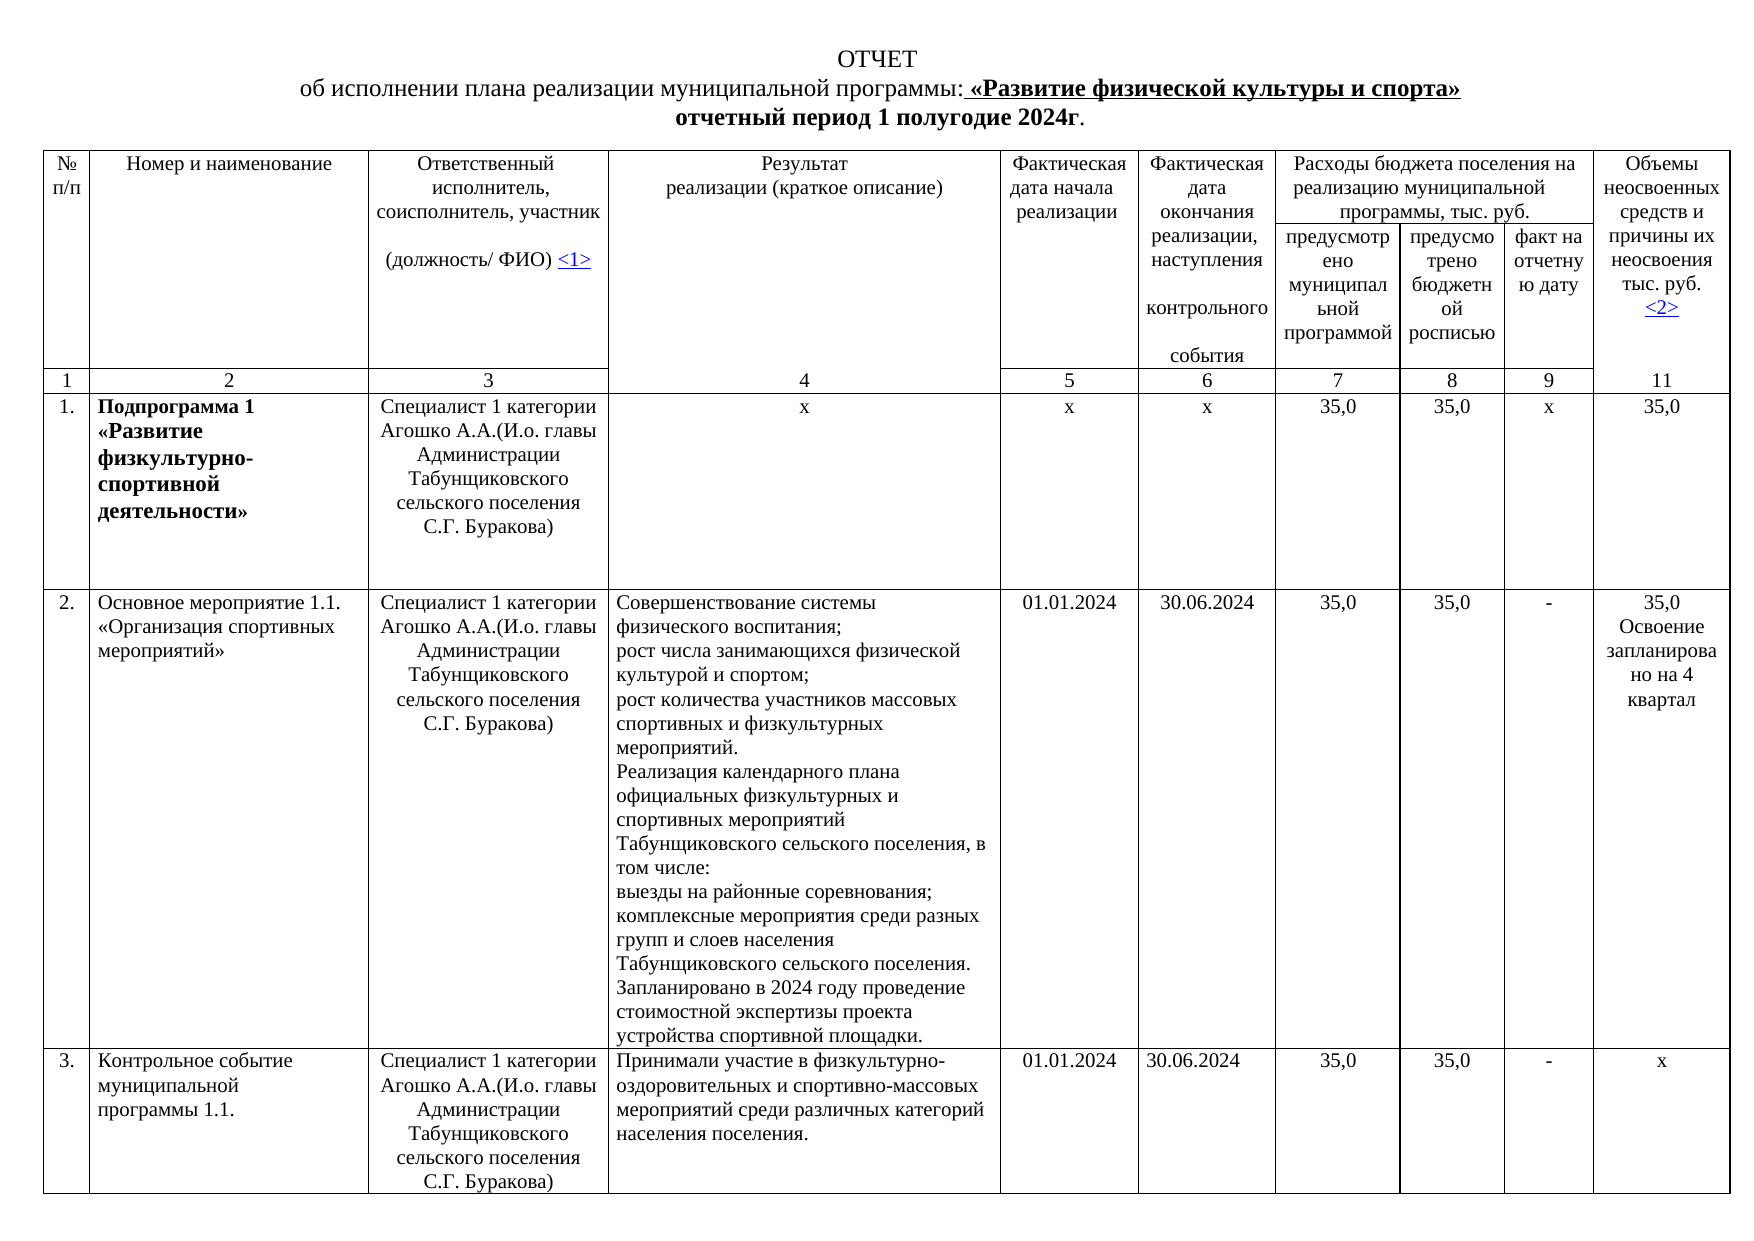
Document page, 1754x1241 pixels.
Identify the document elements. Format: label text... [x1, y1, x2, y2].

table_cell Контрольное событие муниципальной программы 1.1. [90, 1049, 368, 1193]
table_cell 1 [44, 369, 89, 392]
table_cell 6 [1139, 369, 1275, 392]
table_cell факт на отчетную дату [1505, 224, 1593, 367]
text об исполнении плана реализации муниципальной программы: «Развитие физической культуры и спорта» [59, 73, 1695, 102]
table_cell 35,0 [1401, 394, 1504, 589]
table_cell х [1594, 1049, 1729, 1193]
table_cell 35,0 [1594, 394, 1729, 589]
table_cell Основное мероприятие 1.1. «Организация спортивных мероприятий» [90, 590, 368, 1047]
table_header Результат реализации (краткое описание) [609, 151, 1000, 367]
table_cell х [1001, 394, 1138, 589]
table_header Фактическая дата окончания реализации, наступления контрольного события [1139, 151, 1275, 367]
table_cell Подпрограмма 1 «Развитие физкультурно-спортивной деятельности» [90, 394, 368, 589]
table_cell 4 [609, 368, 1000, 392]
table_header Номер и наименование [90, 151, 368, 367]
table_cell 35,0 [1401, 590, 1504, 1047]
table_cell предусмотрено бюджетной росписью [1401, 224, 1504, 367]
table_cell 2 [90, 369, 368, 392]
table_cell Специалист 1 категории Агошко А.А.(И.о. главы Администрации Табунщиковского сельского поселения С.Г. Буракова) [369, 590, 608, 1047]
table_cell 35,0 [1276, 590, 1399, 1047]
table_cell - [1505, 1049, 1593, 1193]
table_header Расходы бюджета поселения на реализацию муниципальной программы, тыс. руб. [1276, 151, 1593, 223]
table_cell 35,0 Освоение запланировано на 4 квартал [1594, 590, 1729, 1047]
table_cell 11 [1594, 368, 1729, 392]
table_header Объемы неосвоенных средств и причины их неосвоения тыс. руб. <2> [1594, 151, 1729, 367]
table_cell 35,0 [1276, 1049, 1399, 1193]
table_cell 1. [44, 394, 89, 589]
table_header Фактическая дата начала реализации [1001, 151, 1138, 367]
table_cell 30.06.2024 [1139, 1049, 1275, 1193]
table_cell Принимали участие в физкультурно-оздоровительных и спортивно-массовых мероприятий среди различных категорий населения поселения. [609, 1049, 1000, 1193]
table_header Ответственный исполнитель, соисполнитель, участник (должность/ ФИО) <1> [369, 151, 608, 367]
table_cell 3. [44, 1049, 89, 1193]
table_cell 3 [369, 369, 608, 392]
table_cell 30.06.2024 [1139, 590, 1275, 1047]
table_cell предусмотрено муниципальной программой [1276, 224, 1399, 367]
table_cell х [609, 394, 1000, 589]
table_cell х [1505, 394, 1593, 589]
table_cell Совершенствование системы физического воспитания; рост числа занимающихся физической культурой и спортом; рост количества участников массовых спортивных и физкультурных мероприятий. Реализация календарного плана официальных физкультурных и спортивных мероприятий Табунщиковского сельского поселения, в том числе: выезды на районные соревнования; комплексные мероприятия среди разных групп и слоев населения Табунщиковского сельского поселения. Запланировано в 2024 году проведение стоимостной экспертизы проекта устройства спортивной площадки. [609, 590, 1000, 1047]
table_cell х [1139, 394, 1275, 589]
table_cell Специалист 1 категории Агошко А.А.(И.о. главы Администрации Табунщиковского сельского поселения С.Г. Буракова) [369, 394, 608, 589]
table_header № п/п [44, 151, 89, 367]
table_cell - [1505, 590, 1593, 1047]
table_cell 35,0 [1276, 394, 1399, 589]
table_cell Специалист 1 категории Агошко А.А.(И.о. главы Администрации Табунщиковского сельского поселения С.Г. Буракова) [369, 1049, 608, 1193]
table_cell 5 [1001, 369, 1138, 392]
table_cell 9 [1505, 369, 1593, 392]
table_cell 2. [44, 590, 89, 1047]
text отчетный период 1 полугодие 2024г. [59, 102, 1695, 131]
table_cell 7 [1276, 369, 1399, 392]
table_cell 35,0 [1401, 1049, 1504, 1193]
table_cell 01.01.2024 [1001, 1049, 1138, 1193]
table_cell 01.01.2024 [1001, 590, 1138, 1047]
text ОТЧЕТ [59, 44, 1695, 73]
table_cell 8 [1401, 369, 1504, 392]
